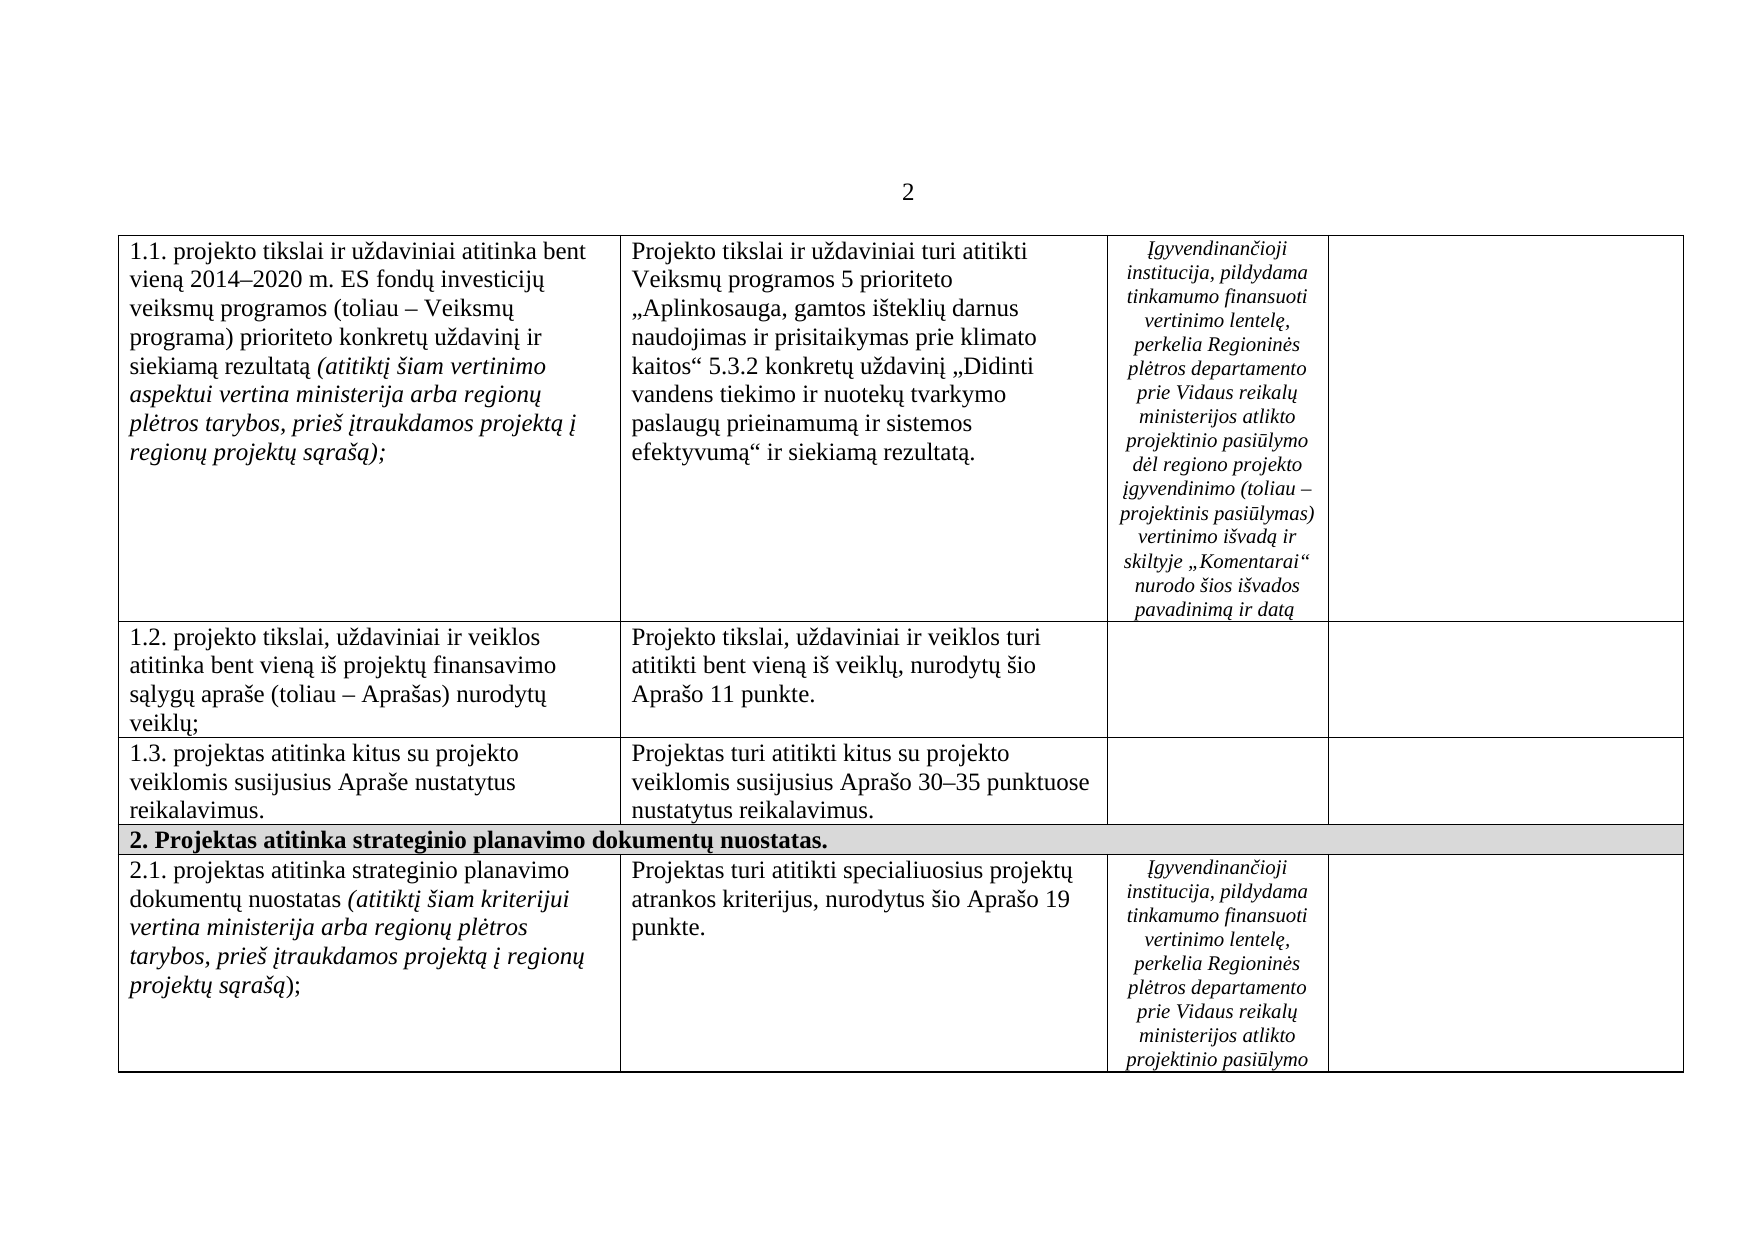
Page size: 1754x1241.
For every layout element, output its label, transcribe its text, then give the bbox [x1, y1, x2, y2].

table_cell [1108, 738, 1328, 824]
table_cell [1329, 738, 1683, 824]
table_cell 1.2. projekto tikslai, uždaviniai ir veiklos atitinka bent vieną iš projektų finansavimo sąlygų apraše (toliau – Aprašas) nurodytų veiklų; [119, 622, 620, 737]
table_cell Projektas turi atitikti specialiuosius projektų atrankos kriterijus, nurodytus šio Aprašo 19 punkte. [621, 855, 1107, 1071]
table_cell Projektas turi atitikti kitus su projekto veiklomis susijusius Aprašo 30–35 punktuose nustatytus reikalavimus. [621, 738, 1107, 824]
table_cell [1108, 622, 1328, 737]
table_cell [1329, 622, 1683, 737]
table_cell Projekto tikslai ir uždaviniai turi atitikti Veiksmų programos 5 prioriteto „Aplinkosauga, gamtos išteklių darnus naudojimas ir prisitaikymas prie klimato kaitos“ 5.3.2 konkretų uždavinį „Didinti vandens tiekimo ir nuotekų tvarkymo paslaugų prieinamumą ir sistemos efektyvumą“ ir siekiamą rezultatą. [621, 236, 1107, 621]
table_cell [1329, 855, 1683, 1071]
table_cell 1.3. projektas atitinka kitus su projekto veiklomis susijusius Apraše nustatytus reikalavimus. [119, 738, 620, 824]
table_cell Įgyvendinančioji institucija, pildydama tinkamumo finansuoti vertinimo lentelę, perkelia Regioninės plėtros departamento prie Vidaus reikalų ministerijos atlikto projektinio pasiūlymo [1108, 855, 1328, 1071]
table_cell 1.1. projekto tikslai ir uždaviniai atitinka bent vieną 2014–2020 m. ES fondų investicijų veiksmų programos (toliau – Veiksmų programa) prioriteto konkretų uždavinį ir siekiamą rezultatą (atitiktį šiam vertinimo aspektui vertina ministerija arba regionų plėtros tarybos, prieš įtraukdamos projektą į regionų projektų sąrašą); [119, 236, 620, 621]
table_cell Įgyvendinančioji institucija, pildydama tinkamumo finansuoti vertinimo lentelę, perkelia Regioninės plėtros departamento prie Vidaus reikalų ministerijos atlikto projektinio pasiūlymo dėl regiono projekto įgyvendinimo (toliau – projektinis pasiūlymas) vertinimo išvadą ir skiltyje „Komentarai“ nurodo šios išvados pavadinimą ir datą [1108, 236, 1328, 621]
table_cell 2.1. projektas atitinka strateginio planavimo dokumentų nuostatas (atitiktį šiam kriterijui vertina ministerija arba regionų plėtros tarybos, prieš įtraukdamos projektą į regionų projektų sąrašą); [119, 855, 620, 1071]
table_cell 2. Projektas atitinka strateginio planavimo dokumentų nuostatas. [119, 825, 1683, 854]
table_cell Projekto tikslai, uždaviniai ir veiklos turi atitikti bent vieną iš veiklų, nurodytų šio Aprašo 11 punkte. [621, 622, 1107, 737]
table_cell [1329, 236, 1683, 621]
